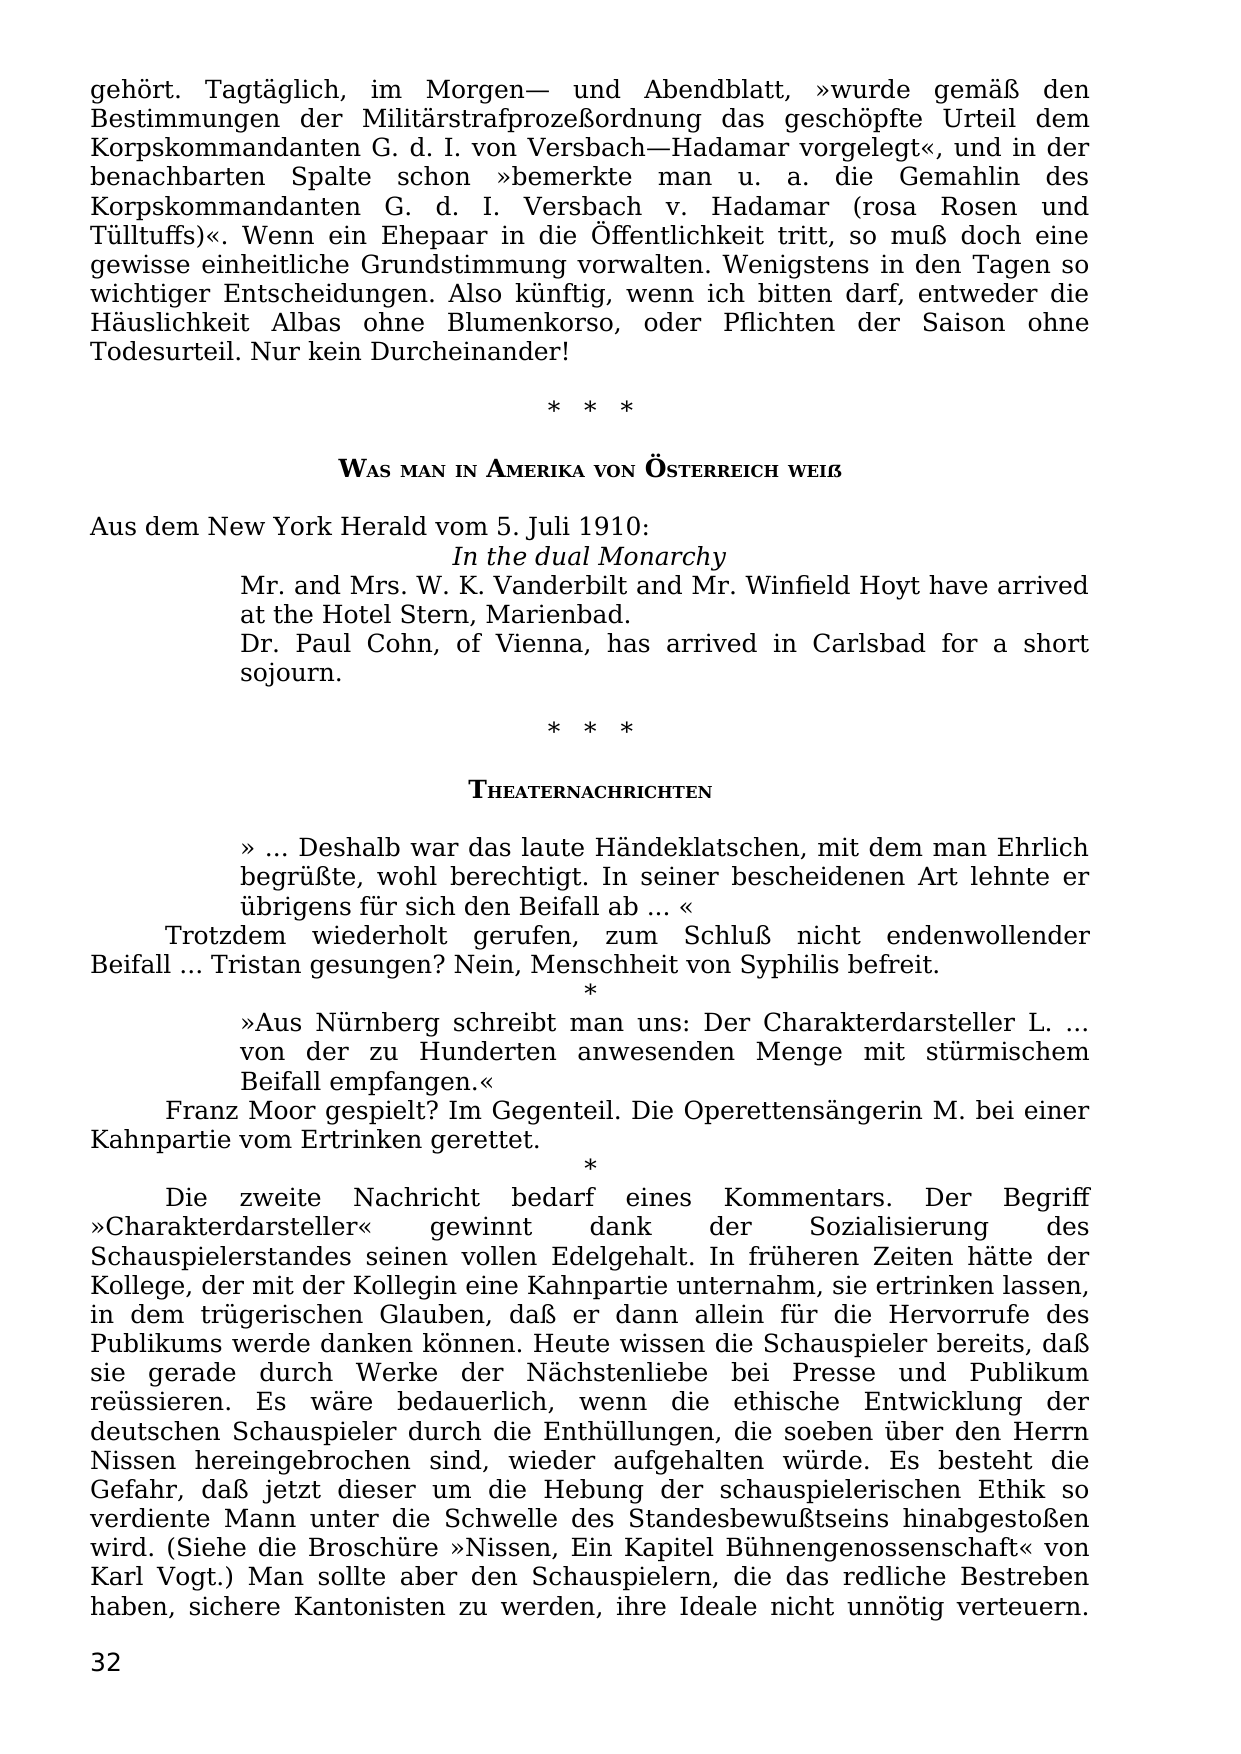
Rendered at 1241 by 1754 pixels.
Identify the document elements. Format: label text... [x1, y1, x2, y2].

text * * * [90, 717, 1091, 746]
text Franz Moor gespielt? Im Gegenteil. Die Operettensängerin M. bei einer Kahnpartie vom Ertrinken gerettet. [90, 1096, 1091, 1154]
text Theaternachrichten [90, 746, 1091, 804]
text Dr. Paul Cohn, of Vienna, has arrived in Carlsbad for a short sojourn. [240, 629, 1091, 687]
text » ... Deshalb war das laute Händeklatschen, mit dem man Ehrlich begrüßte, wohl berechtigt. In seiner bescheidenen Art lehnte er übrigens für sich den Beifall ab ... « [240, 833, 1091, 921]
text * * * [90, 396, 1091, 425]
text Aus dem New York Herald vom 5. Juli 1910: [90, 512, 1091, 542]
text Mr. and Mrs. W. K. Vanderbilt and Mr. Winfield Hoyt have arrived at the Hotel Stern, Marienbad. [240, 571, 1091, 629]
text »Aus Nürnberg schreibt man uns: Der Charakterdarsteller L. ... von der zu Hunderten anwesenden Menge mit stürmischem Beifall empfangen.« [240, 1008, 1091, 1096]
text * [90, 979, 1091, 1008]
text gehört. Tagtäglich, im Morgen— und Abendblatt, »wurde gemäß den Bestimmungen der Militärstrafprozeßordnung das geschöpfte Urteil dem Korpskommandanten G. d. I. von Versbach—Hadamar vorgelegt«, und in der benachbarten Spalte schon »bemerkte man u. a. die Gemahlin des Korpskommandanten G. d. I. Versbach v. Hadamar (rosa Rosen und Tülltuffs)«. Wenn ein Ehepaar in die Öffentlichkeit tritt, so muß doch eine gewisse einheitliche Grundstimmung vorwalten. Wenigstens in den Tagen so wichtiger Entscheidungen. Also künftig, wenn ich bitten darf, entweder die Häuslichkeit Albas ohne Blumenkorso, oder Pflichten der Saison ohne Todesurteil. Nur kein Durcheinander! [90, 75, 1091, 367]
text Trotzdem wiederholt gerufen, zum Schluß nicht endenwollender Beifall ... Tristan gesungen? Nein, Menschheit von Syphilis befreit. [90, 921, 1091, 979]
text * [90, 1154, 1091, 1183]
text In the dual Monarchy [90, 542, 1091, 571]
text Die zweite Nachricht bedarf eines Kommentars. Der Begriff »Charakterdarsteller« gewinnt dank der Sozialisierung des Schauspielerstandes seinen vollen Edelgehalt. In früheren Zeiten hätte der Kollege, der mit der Kollegin eine Kahnpartie unternahm, sie ertrinken lassen, in dem trügerischen Glauben, daß er dann allein für die Hervorrufe des Publikums werde danken können. Heute wissen die Schauspieler bereits, daß sie gerade durch Werke der Nächstenliebe bei Presse und Publikum reüssieren. Es wäre bedauerlich, wenn die ethische Entwicklung der deutschen Schauspieler durch die Enthüllungen, die soeben über den Herrn Nissen hereingebrochen sind, wieder aufgehalten würde. Es besteht die Gefahr, daß jetzt dieser um die Hebung der schauspielerischen Ethik so verdiente Mann unter die Schwelle des Standesbewußtseins hinabgestoßen wird. (Siehe die Broschüre »Nissen, Ein Kapitel Bühnengenossenschaft« von Karl Vogt.) Man sollte aber den Schauspielern, die das redliche Bestreben haben, sichere Kantonisten zu werden, ihre Ideale nicht unnötig verteuern. [90, 1183, 1091, 1621]
text Was man in Amerika von Österreich weiß [90, 425, 1091, 483]
